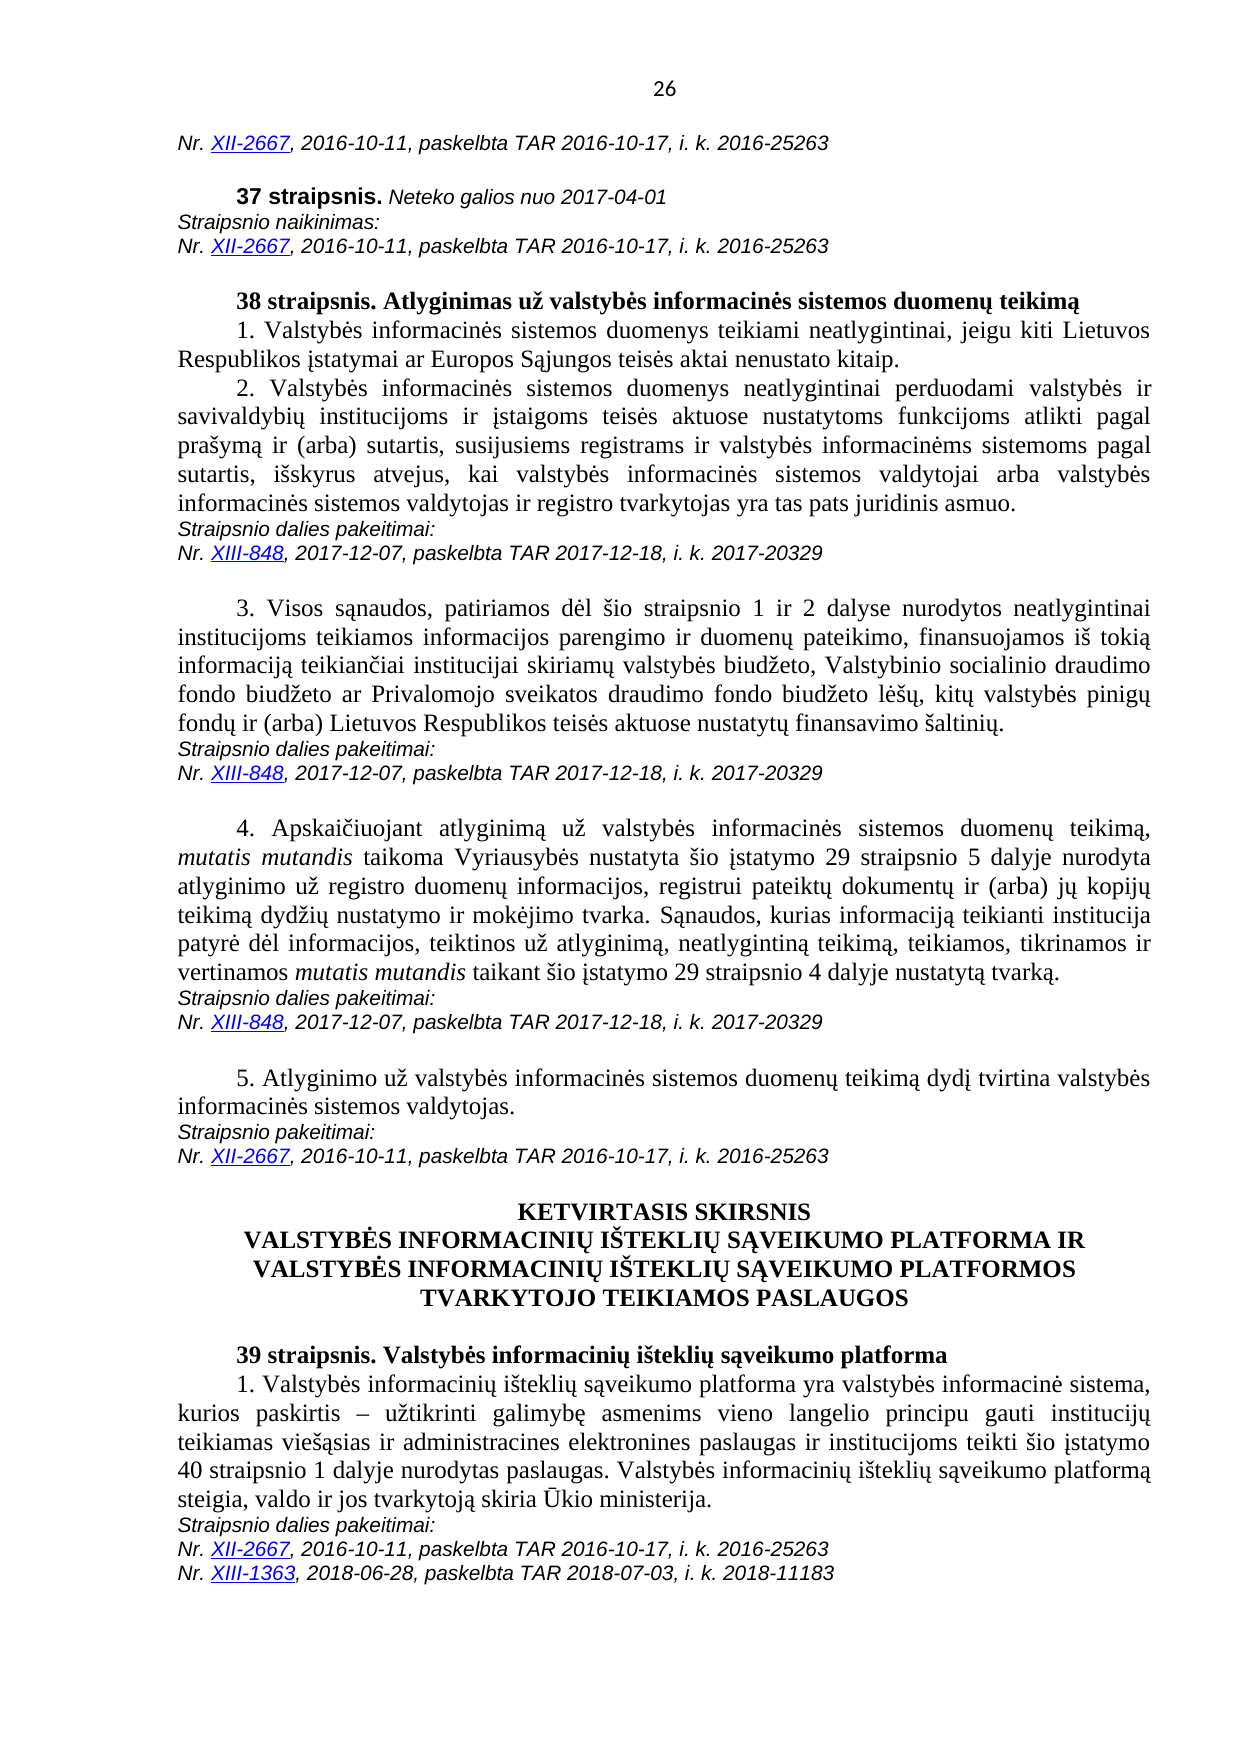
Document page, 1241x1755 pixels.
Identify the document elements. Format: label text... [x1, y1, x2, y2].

text 5. Atlyginimo už valstybės informacinės sistemos duomenų teikimą dydį tvirtina valstybės informacinės sistemos valdytojas. [177, 1063, 1152, 1120]
text 37 straipsnis. Neteko galios nuo 2017-04-01 [177, 183, 1152, 210]
text 2. Valstybės informacinės sistemos duomenys neatlygintinai perduodami valstybės ir savivaldybių institucijoms ir įstaigoms teisės aktuose nustatytoms funkcijoms atlikti pagal prašymą ir (arba) sutartis, susijusiems registrams ir valstybės informacinėms sistemoms pagal sutartis, išskyrus atvejus, kai valstybės informacinės sistemos valdytojai arba valstybės informacinės sistemos valdytojas ir registro tvarkytojas yra tas pats juridinis asmuo. [177, 373, 1152, 516]
text 39 straipsnis. Valstybės informacinių išteklių sąveikumo platforma [177, 1341, 1152, 1369]
text Nr. XIII-848, 2017-12-07, paskelbta TAR 2017-12-18, i. k. 2017-20329 [177, 540, 1152, 564]
text Nr. XII-2667, 2016-10-11, paskelbta TAR 2016-10-17, i. k. 2016-25263 [177, 1144, 1152, 1168]
text Nr. XIII-848, 2017-12-07, paskelbta TAR 2017-12-18, i. k. 2017-20329 [177, 761, 1152, 785]
text Nr. XII-2667, 2016-10-11, paskelbta TAR 2016-10-17, i. k. 2016-25263 [177, 1537, 1152, 1561]
text KETVIRTASIS SKIRSNIS [177, 1197, 1152, 1226]
text Straipsnio naikinimas: [177, 210, 1152, 234]
text Straipsnio pakeitimai: [177, 1120, 1152, 1144]
text Straipsnio dalies pakeitimai: [177, 986, 1152, 1010]
text 1. Valstybės informacinių išteklių sąveikumo platforma yra valstybės informacinė sistema, kurios paskirtis – užtikrinti galimybę asmenims vieno langelio principu gauti institucijų teikiamas viešąsias ir administracines elektronines paslaugas ir institucijoms teikti šio įstatymo 40 straipsnio 1 dalyje nurodytas paslaugas. Valstybės informacinių išteklių sąveikumo platformą steigia, valdo ir jos tvarkytoją skiria Ūkio ministerija. [177, 1369, 1152, 1513]
text Nr. XII-2667, 2016-10-11, paskelbta TAR 2016-10-17, i. k. 2016-25263 [177, 234, 1152, 258]
text Nr. XII-2667, 2016-10-11, paskelbta TAR 2016-10-17, i. k. 2016-25263 [177, 131, 1152, 154]
text Straipsnio dalies pakeitimai: [177, 737, 1152, 761]
text Straipsnio dalies pakeitimai: [177, 1513, 1152, 1537]
text Nr. XIII-848, 2017-12-07, paskelbta TAR 2017-12-18, i. k. 2017-20329 [177, 1010, 1152, 1034]
text 1. Valstybės informacinės sistemos duomenys teikiami neatlygintinai, jeigu kiti Lietuvos Respublikos įstatymai ar Europos Sąjungos teisės aktai nenustato kitaip. [177, 315, 1152, 373]
text Straipsnio dalies pakeitimai: [177, 516, 1152, 540]
text 3. Visos sąnaudos, patiriamos dėl šio straipsnio 1 ir 2 dalyse nurodytos neatlygintinai institucijoms teikiamos informacijos parengimo ir duomenų pateikimo, finansuojamos iš tokią informaciją teikiančiai institucijai skiriamų valstybės biudžeto, Valstybinio socialinio draudimo fondo biudžeto ar Privalomojo sveikatos draudimo fondo biudžeto lėšų, kitų valstybės pinigų fondų ir (arba) Lietuvos Respublikos teisės aktuose nustatytų finansavimo šaltinių. [177, 593, 1152, 737]
text 38 straipsnis. Atlyginimas už valstybės informacinės sistemos duomenų teikimą [177, 286, 1152, 315]
text Nr. XIII-1363, 2018-06-28, paskelbta TAR 2018-07-03, i. k. 2018-11183 [177, 1561, 1152, 1585]
text 4. Apskaičiuojant atlyginimą už valstybės informacinės sistemos duomenų teikimą, mutatis mutandis taikoma Vyriausybės nustatyta šio įstatymo 29 straipsnio 5 dalyje nurodyta atlyginimo už registro duomenų informacijos, registrui pateiktų dokumentų ir (arba) jų kopijų teikimą dydžių nustatymo ir mokėjimo tvarka. Sąnaudos, kurias informaciją teikianti institucija patyrė dėl informacijos, teiktinos už atlyginimą, neatlygintiną teikimą, teikiamos, tikrinamos ir vertinamos mutatis mutandis taikant šio įstatymo 29 straipsnio 4 dalyje nustatytą tvarką. [177, 813, 1152, 986]
text VALSTYBĖS INFORMACINIŲ IŠTEKLIŲ SĄVEIKUMO PLATFORMA IR VALSTYBĖS INFORMACINIŲ IŠTEKLIŲ SĄVEIKUMO PLATFORMOS TVARKYTOJO TEIKIAMOS PASLAUGOS [177, 1226, 1152, 1312]
